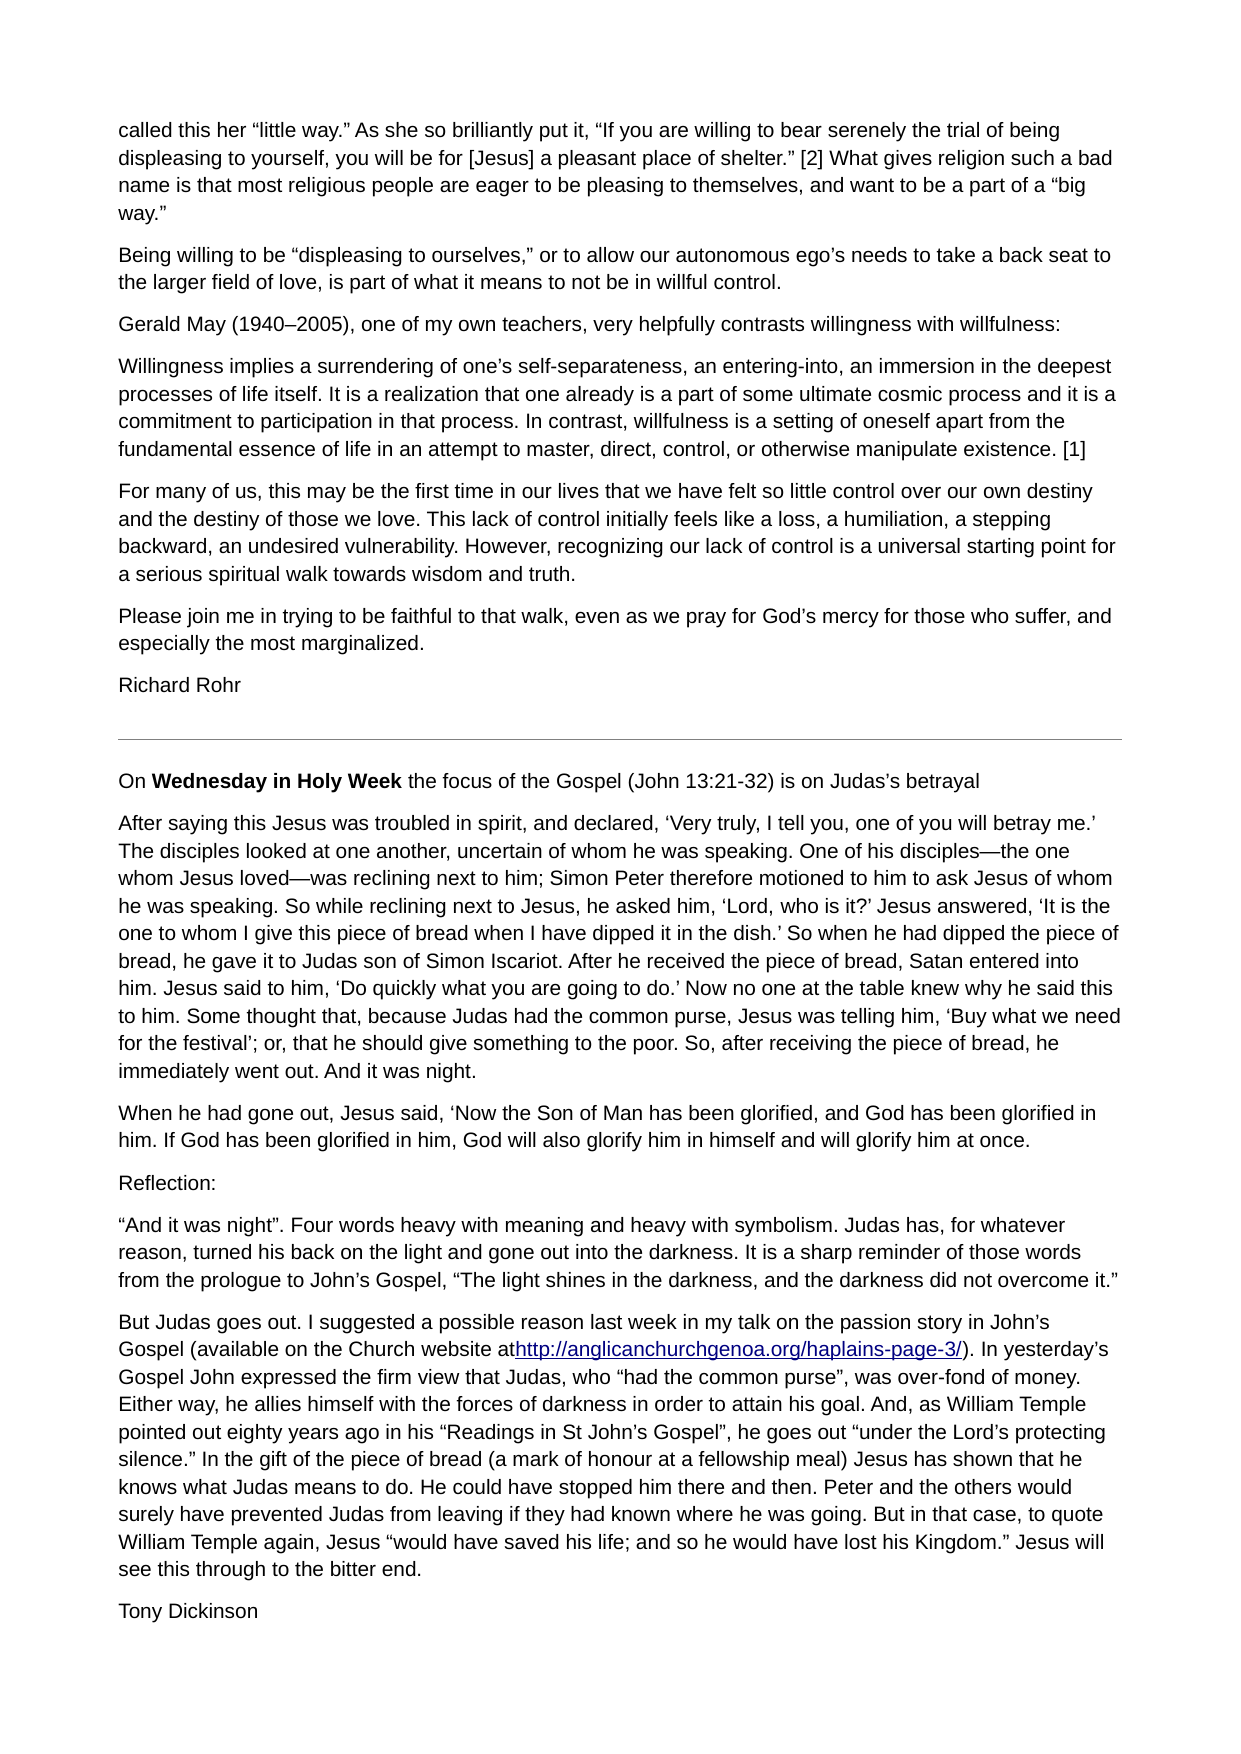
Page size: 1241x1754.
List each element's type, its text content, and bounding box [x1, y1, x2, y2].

text Willingness implies a surrendering of one’s self-separateness, an entering-into, an immersion in the deepest processes of life itself. It is a realization that one already is a part of some ultimate cosmic process and it is a commitment to participation in that process. In contrast, willfulness is a setting of oneself apart from the fundamental essence of life in an attempt to master, direct, control, or otherwise manipulate existence. [1] [118, 354, 1122, 461]
text called this her “little way.” As she so brilliantly put it, “If you are willing to bear serenely the trial of being displeasing to yourself, you will be for [Jesus] a pleasant place of shelter.” [2] What gives religion such a bad name is that most religious people are eager to be pleasing to themselves, and want to be a part of a “big way.” [118, 118, 1122, 224]
text Gerald May (1940–2005), one of my own teachers, very helpfully contrasts willingness with willfulness: [118, 312, 1122, 336]
text Reflection: [118, 1170, 1122, 1194]
text After saying this Jesus was troubled in spirit, and declared, ‘Very truly, I tell you, one of you will betray me.’ The disciples looked at one another, uncertain of whom he was speaking. One of his disciples—the one whom Jesus loved—was reclining next to him; Simon Peter therefore motioned to him to ask Jesus of whom he was speaking. So while reclining next to Jesus, he asked him, ‘Lord, who is it?’ Jesus answered, ‘It is the one to whom I give this piece of bread when I have dipped it in the dish.’ So when he had dipped the piece of bread, he gave it to Judas son of Simon Iscariot. After he received the piece of bread, Satan entered into him. Jesus said to him, ‘Do quickly what you are going to do.’ Now no one at the table knew why he said this to him. Some thought that, because Judas had the common purse, Jesus was telling him, ‘Buy what we need for the festival’; or, that he should give something to the poor. So, after receiving the piece of bread, he immediately went out. And it was night. [118, 811, 1122, 1083]
text Richard Rohr [118, 673, 1122, 697]
text When he had gone out, Jesus said, ‘Now the Son of Man has been glorified, and God has been glorified in him. If God has been glorified in him, God will also glorify him in himself and will glorify him at once. [118, 1101, 1122, 1152]
text Being willing to be “displeasing to ourselves,” or to allow our autonomous ego’s needs to take a back seat to the larger field of love, is part of what it means to not be in willful control. [118, 243, 1122, 294]
text Tony Dickinson [118, 1599, 1122, 1623]
text Please join me in trying to be faithful to that walk, even as we pray for God’s mercy for those who suffer, and especially the most marginalized. [118, 603, 1122, 655]
text On Wednesday in Holy Week the focus of the Gospel (John 13:21-32) is on Judas’s betrayal [118, 769, 1122, 793]
text “And it was night”. Four words heavy with meaning and heavy with symbolism. Judas has, for whatever reason, turned his back on the light and gone out into the darkness. It is a sharp reminder of those words from the prologue to John’s Gospel, “The light shines in the darkness, and the darkness did not overcome it.” [118, 1212, 1122, 1291]
text For many of us, this may be the first time in our lives that we have felt so little control over our own destiny and the destiny of those we love. This lack of control initially feels like a loss, a humiliation, a stepping backward, an undesired vulnerability. However, recognizing our lack of control is a universal starting point for a serious spiritual walk towards wisdom and truth. [118, 479, 1122, 585]
text But Judas goes out. I suggested a possible reason last week in my talk on the passion story in John’s Gospel (available on the Church website athttp://anglicanchurchgenoa.org/haplains-page-3/). In yesterday’s Gospel John expressed the firm view that Judas, who “had the common purse”, was over-fond of money. Either way, he allies himself with the forces of darkness in order to attain his goal. And, as William Temple pointed out eighty years ago in his “Readings in St John’s Gospel”, he goes out “under the Lord’s protecting silence.” In the gift of the piece of bread (a mark of honour at a fellowship meal) Jesus has shown that he knows what Judas means to do. He could have stopped him there and then. Peter and the others would surely have prevented Judas from leaving if they had known where he was going. But in that case, to quote William Temple again, Jesus “would have saved his life; and so he would have lost his Kingdom.” Jesus will see this through to the bitter end. [118, 1309, 1122, 1581]
